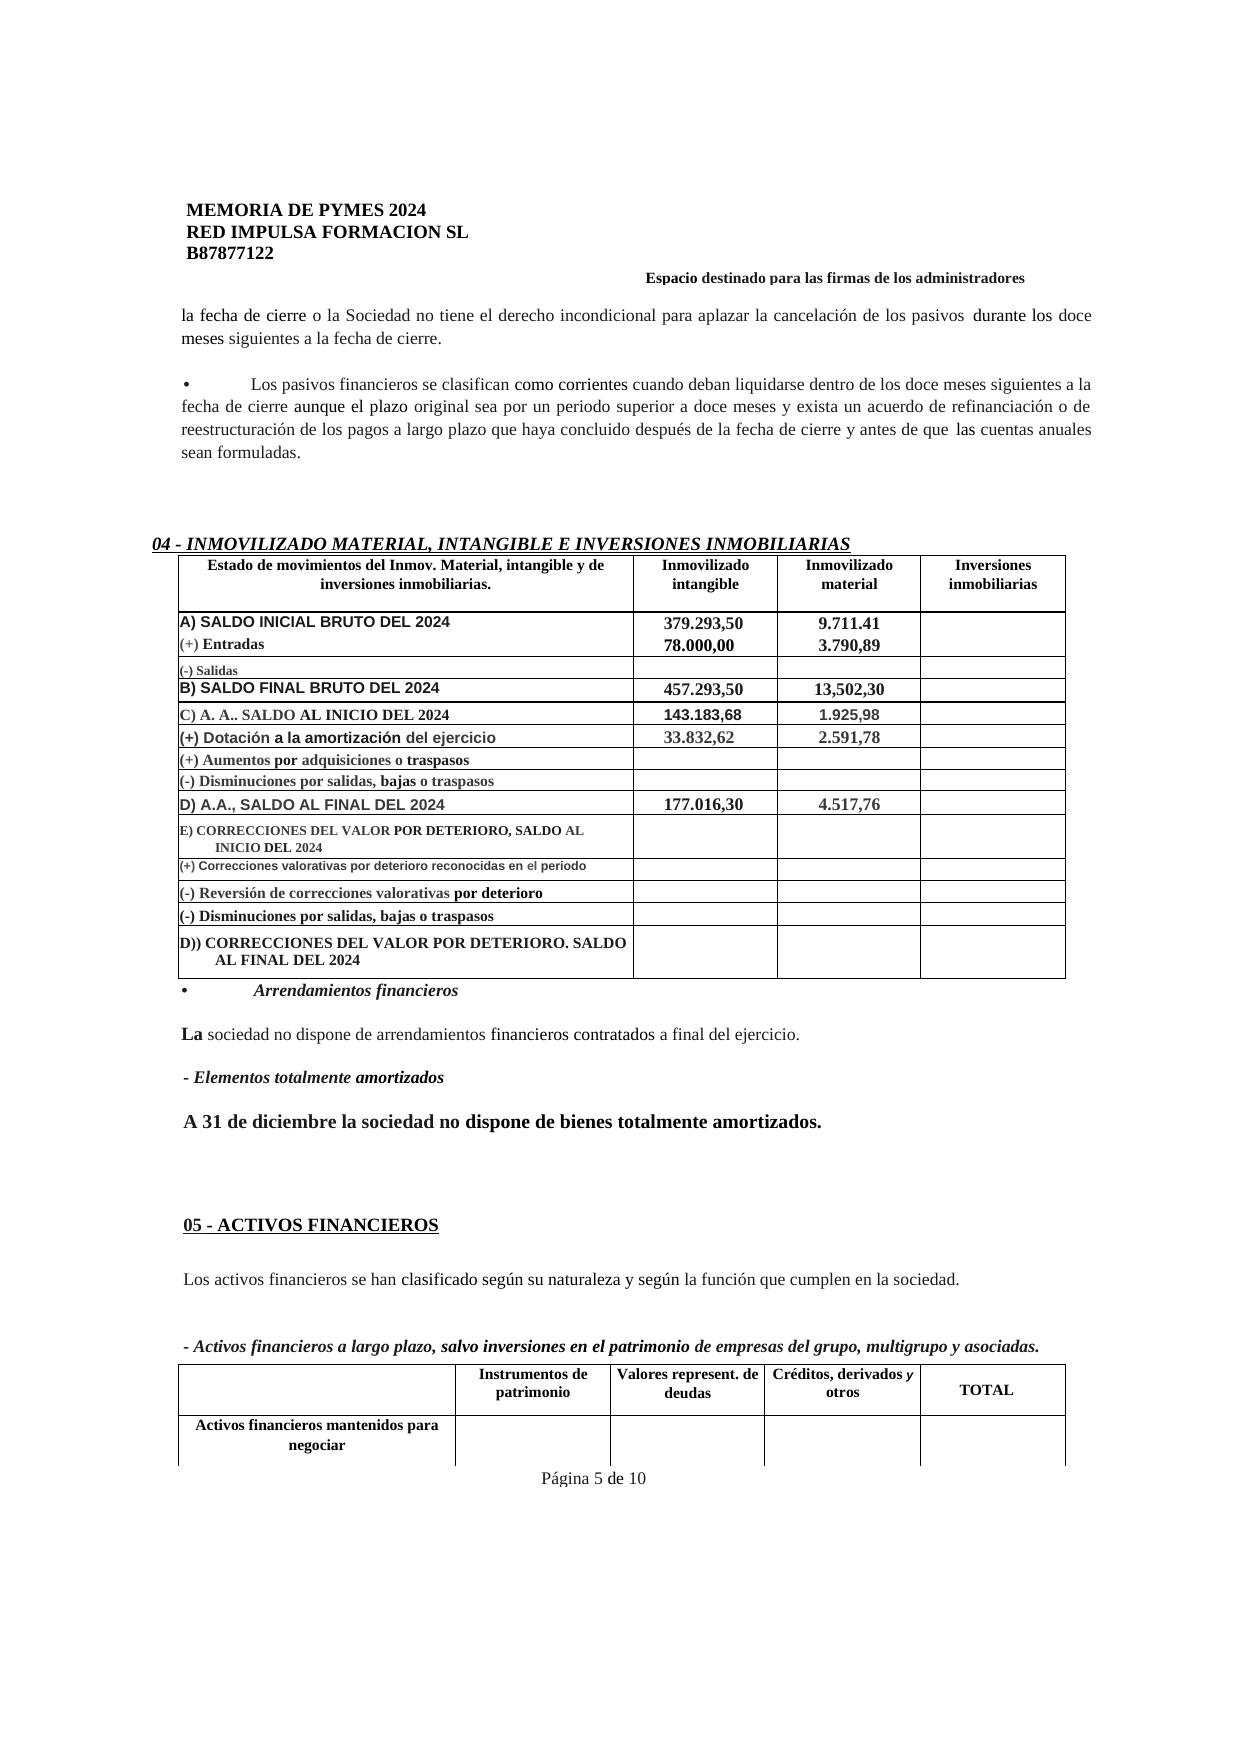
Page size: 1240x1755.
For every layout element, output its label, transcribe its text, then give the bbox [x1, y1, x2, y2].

table_cell (+) Entradas [179, 635, 633, 656]
table_cell (+) Correcciones valorativas por deterioro reconocidas en el periodo [179, 859, 633, 880]
text 04 - INMOVILIZADO MATERIAL, INTANGIBLE E INVERSIONES INMOBILIARIAS [152, 533, 1092, 554]
table_cell [921, 815, 1065, 858]
table_cell 9.711.41 [778, 613, 920, 634]
list Los pasivos financieros se clasifican como corrientes cuando deban liquidarse dentro de los doce meses siguientes a la fecha de cierre aunque el plazo original sea por un periodo superior a doce meses y exista un acuerdo de refinanciación o de reestructuración de los pagos a largo plazo que haya concluido después de la fecha de cierre y antes de que las cuentas anuales sean formuladas. [181, 373, 1092, 462]
table_cell 33.832,62 [634, 725, 777, 747]
table_cell [921, 613, 1065, 634]
table_header Inmovilizado intangible [634, 556, 777, 611]
table_cell 3.790,89 [778, 635, 920, 656]
table_cell [921, 881, 1065, 902]
table_cell (+) Aumentos por adquisiciones o traspasos [179, 748, 633, 768]
list la fecha de cierre o la Sociedad no tiene el derecho incondicional para aplazar la cancelación de los pasivos durante los doce meses siguientes a la fecha de cierre. [181, 305, 1092, 348]
table_cell B) SALDO FINAL BRUTO DEL 2024 [179, 679, 633, 701]
table_cell [921, 725, 1065, 747]
table_cell [778, 881, 920, 902]
table_cell (-) Disminuciones por salidas, bajas o traspasos [179, 770, 633, 790]
table_cell [921, 679, 1065, 701]
table_cell [456, 1416, 610, 1466]
text - Activos financieros a largo plazo, salvo inversiones en el patrimonio de empresas del grupo, multigrupo y asociadas. [181, 1335, 1092, 1356]
table_cell [921, 770, 1065, 790]
table_cell 379.293,50 [634, 613, 777, 634]
table_cell [634, 859, 777, 880]
table_cell 78.000,00 [634, 635, 777, 656]
table_cell C) A. A.. SALDO AL INICIO DEL 2024 [179, 703, 633, 724]
table_cell [921, 635, 1065, 656]
table_cell [778, 903, 920, 925]
text Los activos financieros se han clasificado según su naturaleza y según la función que cumplen en la sociedad. [181, 1269, 1092, 1289]
table_cell [778, 657, 920, 678]
table_header Inversiones inmobiliarias [921, 556, 1065, 611]
table_cell [921, 1416, 1065, 1466]
table_cell [921, 926, 1065, 978]
table_cell [778, 859, 920, 880]
text A 31 de diciembre la sociedad no dispone de bienes totalmente amortizados. [181, 1110, 1092, 1133]
table_cell 2.591,78 [778, 725, 920, 747]
table_cell [634, 926, 777, 978]
table_cell 143.183,68 [634, 703, 777, 724]
table_cell [634, 815, 777, 858]
table_cell 1.925,98 [778, 703, 920, 724]
table_cell (-) Reversión de correcciones valorativas por deterioro [179, 881, 633, 902]
table_cell [921, 748, 1065, 768]
table_header Estado de movimientos del Inmov. Material, intangible y de inversiones inmobiliarias. [179, 556, 633, 611]
table_header Créditos, derivados y otros [765, 1365, 920, 1415]
table_cell Activos financieros mantenidos para negociar [179, 1416, 455, 1466]
table_cell D) A.A., SALDO AL FINAL DEL 2024 [179, 791, 633, 814]
table_cell 177.016,30 [634, 791, 777, 814]
table_cell [634, 903, 777, 925]
table_cell [921, 791, 1065, 814]
table_cell 457.293,50 [634, 679, 777, 701]
list Arrendamientos financieros [152, 979, 1092, 1000]
table_cell [921, 903, 1065, 925]
table_cell E) CORRECCIONES DEL VALOR POR DETERIORO, SALDO AL INICIO DEL 2024 [179, 815, 633, 858]
table_header Inmovilizado material [778, 556, 920, 611]
table_cell [634, 881, 777, 902]
table_cell (+) Dotación a la amortización del ejercicio [179, 725, 633, 747]
table_header [179, 1365, 455, 1415]
table_cell [778, 748, 920, 768]
table_cell [921, 703, 1065, 724]
table_header Instrumentos de patrimonio [456, 1365, 610, 1415]
table_cell A) SALDO INICIAL BRUTO DEL 2024 [179, 613, 633, 634]
table_cell [634, 657, 777, 678]
table_cell [921, 859, 1065, 880]
table_cell [778, 926, 920, 978]
table_cell [634, 748, 777, 768]
table_cell D)) CORRECCIONES DEL VALOR POR DETERIORO. SALDO AL FINAL DEL 2024 [179, 926, 633, 978]
table_cell 13,502,30 [778, 679, 920, 701]
table_cell (-) Disminuciones por salidas, bajas o traspasos [179, 903, 633, 925]
text La sociedad no dispone de arrendamientos financieros contratados a final del ejercicio. [152, 1023, 1092, 1044]
table_cell [778, 815, 920, 858]
table_cell 4.517,76 [778, 791, 920, 814]
table_header Valores represent. de deudas [611, 1365, 764, 1415]
table_cell [634, 770, 777, 790]
table_cell [921, 657, 1065, 678]
table_header TOTAL [921, 1365, 1065, 1415]
table_cell (-) Salidas [179, 657, 633, 678]
table_cell [611, 1416, 764, 1466]
text 05 - ACTIVOS FINANCIEROS [181, 1214, 1092, 1236]
subtitle - Elementos totalmente amortizados [181, 1067, 1092, 1087]
table_cell [778, 770, 920, 790]
table_cell [765, 1416, 920, 1466]
